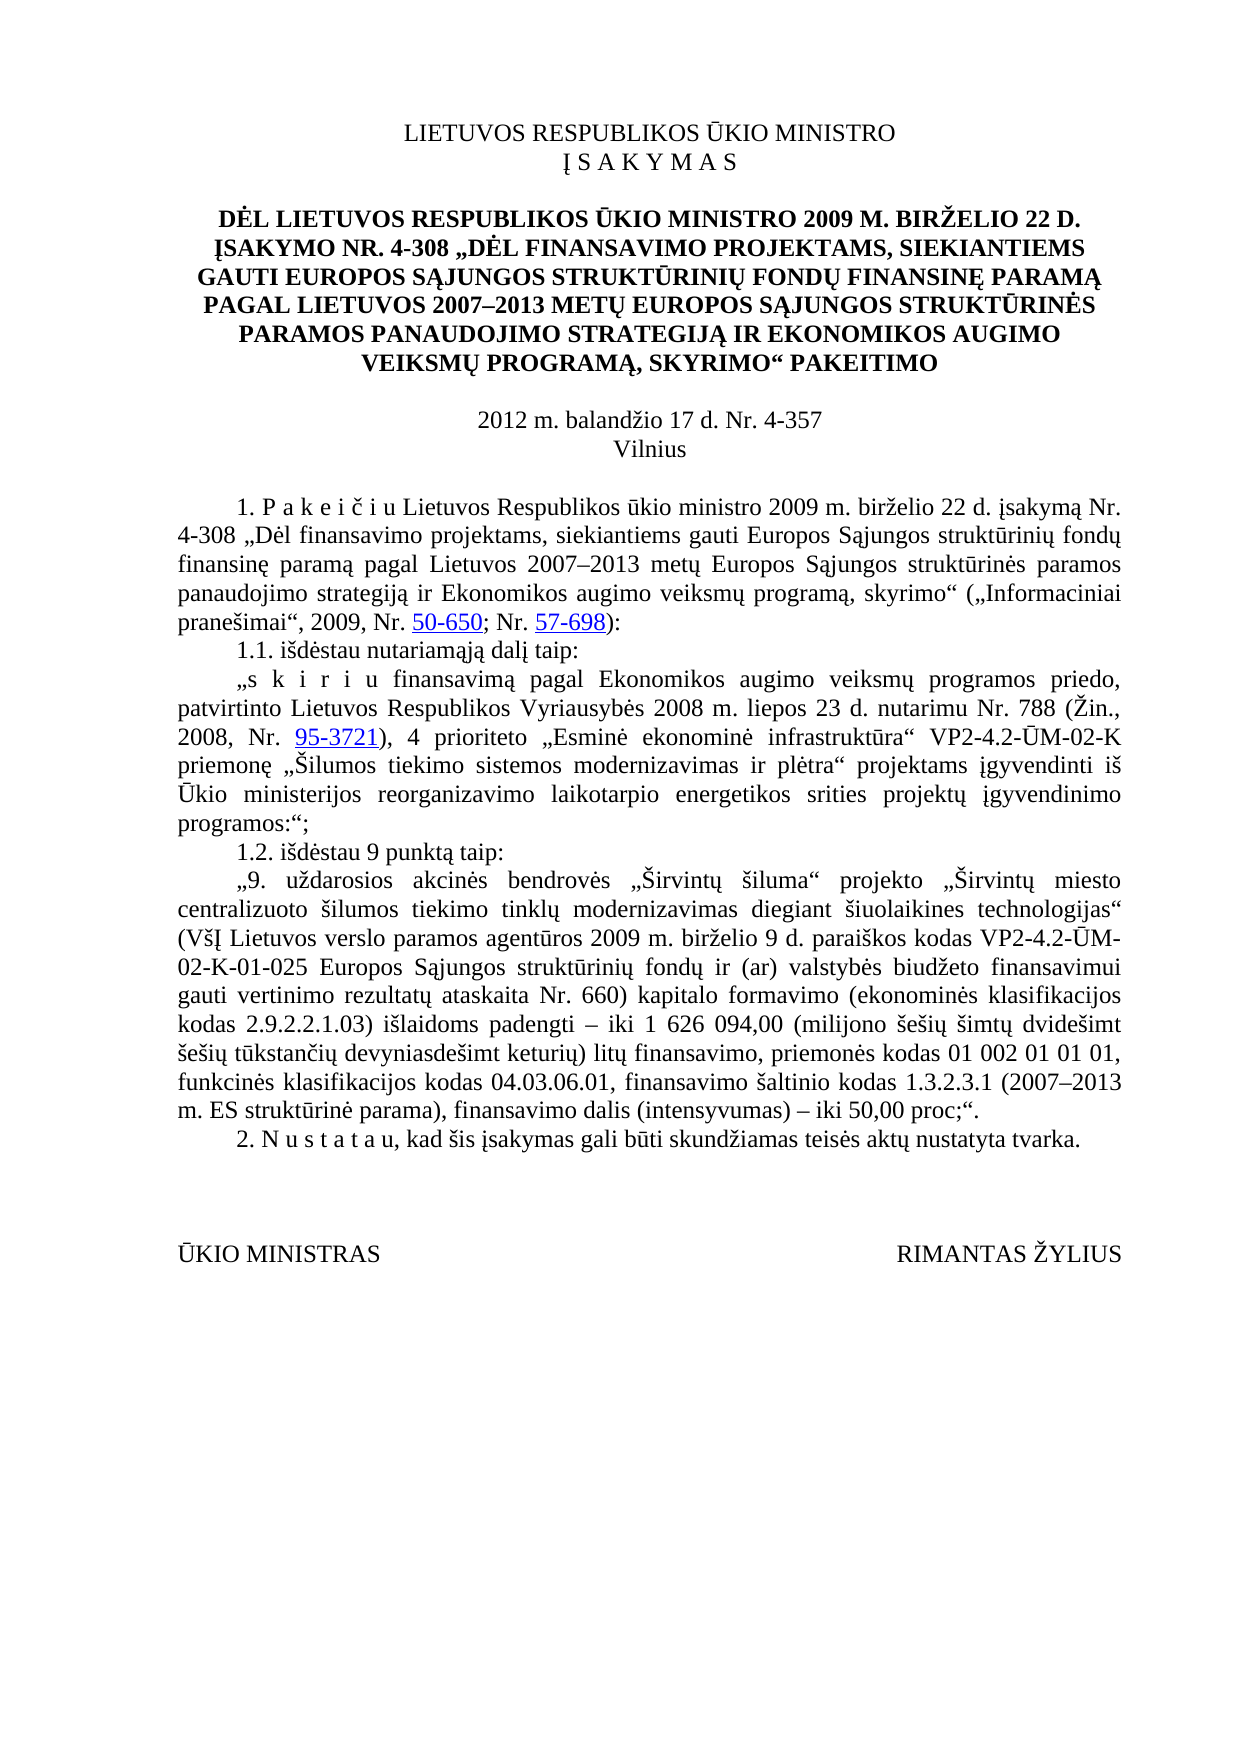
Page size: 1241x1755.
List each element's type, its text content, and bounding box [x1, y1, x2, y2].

text DĖL LIETUVOS RESPUBLIKOS ŪKIO MINISTRO 2009 M. BIRŽELIO 22 D. ĮSAKYMO NR. 4-308 „DĖL FINANSAVIMO PROJEKTAMS, SIEKIANTIEMS GAUTI EUROPOS SĄJUNGOS STRUKTŪRINIŲ FONDŲ FINANSINĘ PARAMĄ PAGAL LIETUVOS 2007–2013 METŲ EUROPOS SĄJUNGOS STRUKTŪRINĖS PARAMOS PANAUDOJIMO STRATEGIJĄ IR EKONOMIKOS AUGIMO VEIKSMŲ PROGRAMĄ, SKYRIMO“ PAKEITIMO [177, 204, 1122, 377]
text 2012 m. balandžio 17 d. Nr. 4-357 [177, 406, 1122, 434]
text „9. uždarosios akcinės bendrovės „Širvintų šiluma“ projekto „Širvintų miesto centralizuoto šilumos tiekimo tinklų modernizavimas diegiant šiuolaikines technologijas“ (VšĮ Lietuvos verslo paramos agentūros 2009 m. birželio 9 d. paraiškos kodas VP2-4.2-ŪM-02-K-01-025 Europos Sąjungos struktūrinių fondų ir (ar) valstybės biudžeto finansavimui gauti vertinimo rezultatų ataskaita Nr. 660) kapitalo formavimo (ekonominės klasifikacijos kodas 2.9.2.2.1.03) išlaidoms padengti – iki 1 626 094,00 (milijono šešių šimtų dvidešimt šešių tūkstančių devyniasdešimt keturių) litų finansavimo, priemonės kodas 01 002 01 01 01, funkcinės klasifikacijos kodas 04.03.06.01, finansavimo šaltinio kodas 1.3.2.3.1 (2007–2013 m. ES struktūrinė parama), finansavimo dalis (intensyvumas) – iki 50,00 proc;“. [177, 866, 1122, 1124]
text Vilnius [177, 434, 1122, 463]
text 2. N u s t a t a u, kad šis įsakymas gali būti skundžiamas teisės aktų nustatyta tvarka. [177, 1124, 1122, 1153]
text 1. P a k e i č i u Lietuvos Respublikos ūkio ministro 2009 m. birželio 22 d. įsakymą Nr. 4-308 „Dėl finansavimo projektams, siekiantiems gauti Europos Sąjungos struktūrinių fondų finansinę paramą pagal Lietuvos 2007–2013 metų Europos Sąjungos struktūrinės paramos panaudojimo strategiją ir Ekonomikos augimo veiksmų programą, skyrimo“ („Informaciniai pranešimai“, 2009, Nr. 50-650; Nr. 57-698): [177, 492, 1122, 636]
text 1.1. išdėstau nutariamąją dalį taip: [177, 636, 1122, 664]
text „s k i r i u finansavimą pagal Ekonomikos augimo veiksmų programos priedo, patvirtinto Lietuvos Respublikos Vyriausybės 2008 m. liepos 23 d. nutarimu Nr. 788 (Žin., 2008, Nr. 95-3721), 4 prioriteto „Esminė ekonominė infrastruktūra“ VP2-4.2-ŪM-02-K priemonę „Šilumos tiekimo sistemos modernizavimas ir plėtra“ projektams įgyvendinti iš Ūkio ministerijos reorganizavimo laikotarpio energetikos srities projektų įgyvendinimo programos:“; [177, 664, 1122, 837]
text LIETUVOS RESPUBLIKOS ŪKIO MINISTRO [177, 118, 1122, 147]
text 1.2. išdėstau 9 punktą taip: [177, 837, 1122, 866]
text Į S A K Y M A S [177, 147, 1122, 176]
text Ūkio ministras Rimantas Žylius [177, 1239, 1122, 1268]
